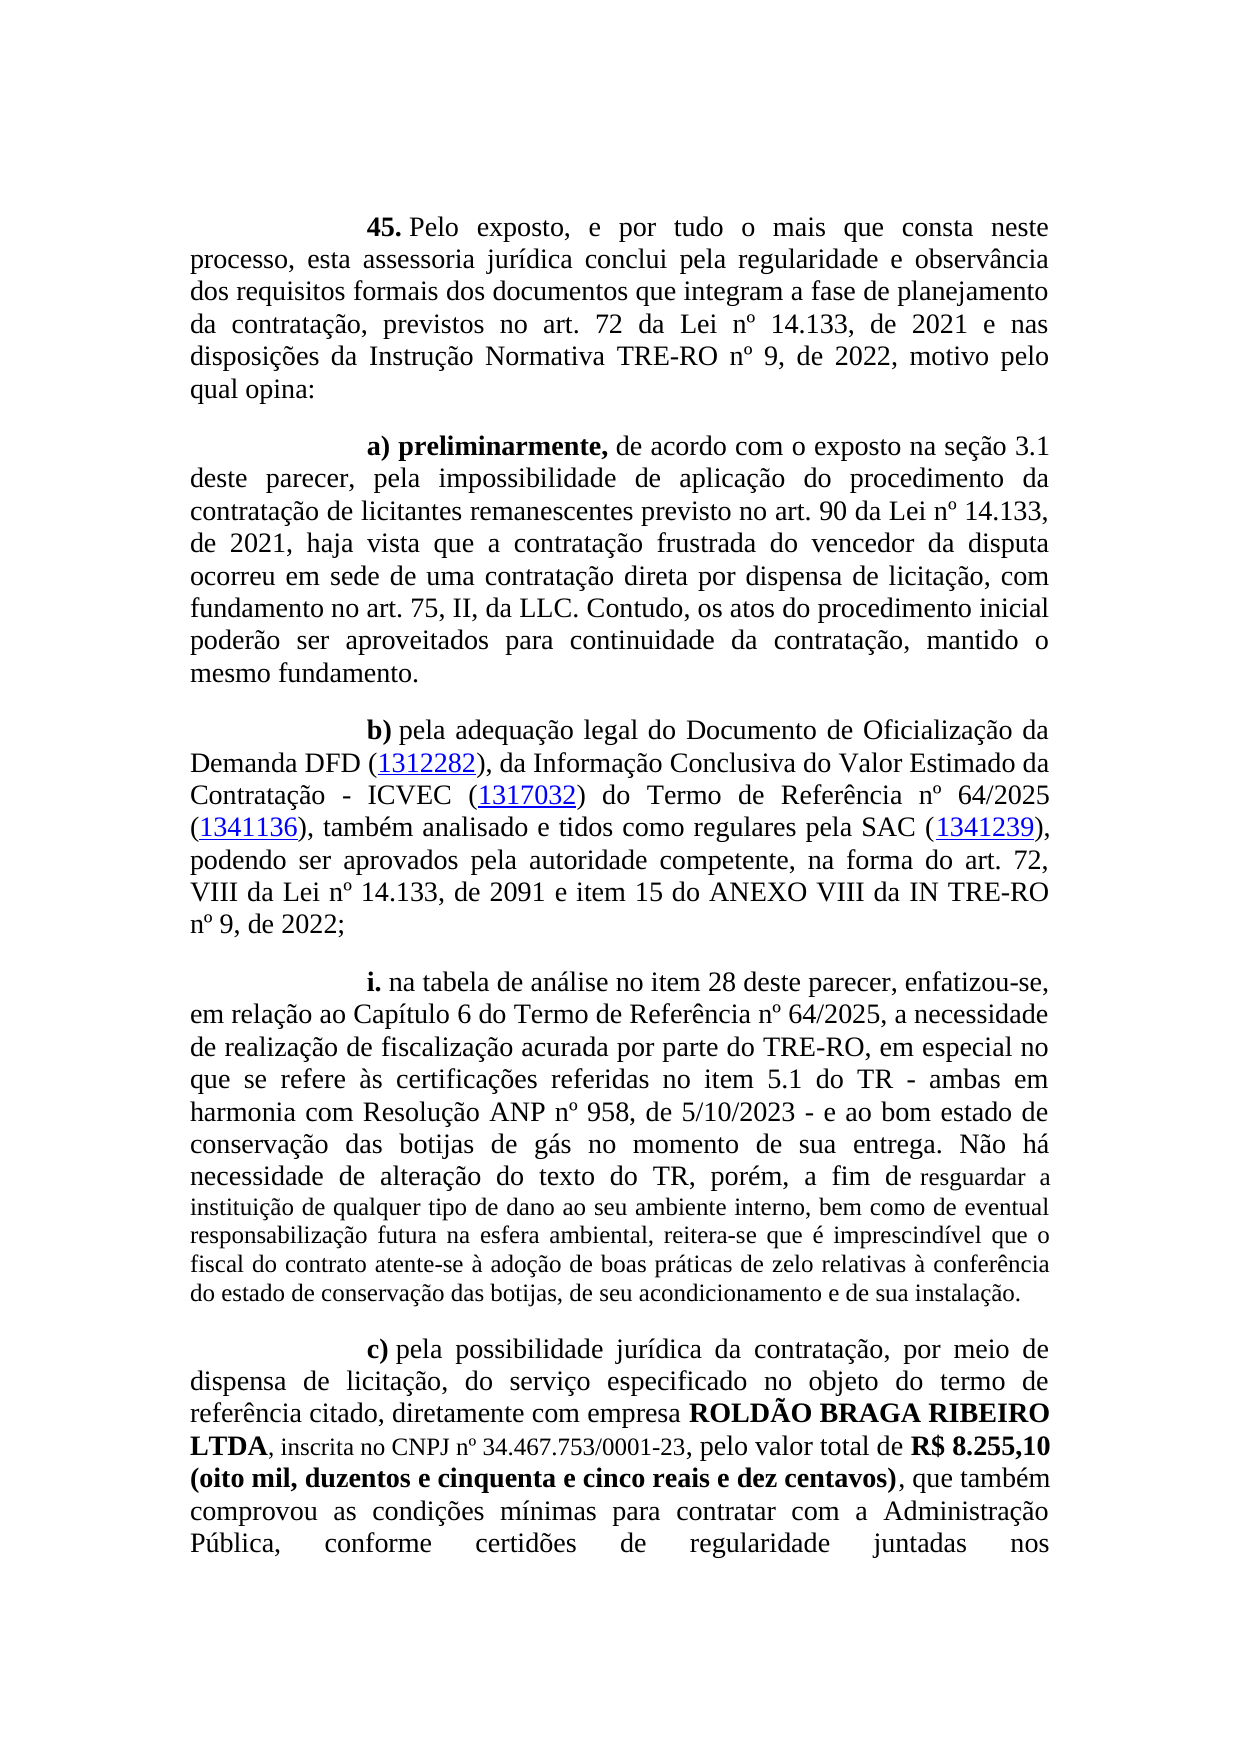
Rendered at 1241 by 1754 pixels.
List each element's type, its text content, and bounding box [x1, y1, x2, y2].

text 45. Pelo exposto, e por tudo o mais que consta neste processo, esta assessoria jurídica conclui pela regularidade e observância dos requisitos formais dos documentos que integram a fase de planejamento da contratação, previstos no art. 72 da Lei nº 14.133, de 2021 e nas disposições da Instrução Normativa TRE-RO nº 9, de 2022, motivo pelo qual opina: [190, 210, 1051, 404]
text a) preliminarmente, de acordo com o exposto na seção 3.1 deste parecer, pela impossibilidade de aplicação do procedimento da contratação de licitantes remanescentes previsto no art. 90 da Lei nº 14.133, de 2021, haja vista que a contratação frustrada do vencedor da disputa ocorreu em sede de uma contratação direta por dispensa de licitação, com fundamento no art. 75, II, da LLC. Contudo, os atos do procedimento inicial poderão ser aproveitados para continuidade da contratação, mantido o mesmo fundamento. [190, 429, 1051, 688]
text i. na tabela de análise no item 28 deste parecer, enfatizou-se, em relação ao Capítulo 6 do Termo de Referência nº 64/2025, a necessidade de realização de fiscalização acurada por parte do TRE-RO, em especial no que se refere às certificações referidas no item 5.1 do TR - ambas em harmonia com Resolução ANP nº 958, de 5/10/2023 - e ao bom estado de conservação das botijas de gás no momento de sua entrega. Não há necessidade de alteração do texto do TR, porém, a fim de resguardar a instituição de qualquer tipo de dano ao seu ambiente interno, bem como de eventual responsabilização futura na esfera ambiental, reitera-se que é imprescindível que o fiscal do contrato atente-se à adoção de boas práticas de zelo relativas à conferência do estado de conservação das botijas, de seu acondicionamento e de sua instalação. [190, 965, 1051, 1307]
text c) pela possibilidade jurídica da contratação, por meio de dispensa de licitação, do serviço especificado no objeto do termo de referência citado, diretamente com empresa ROLDÃO BRAGA RIBEIRO LTDA, inscrita no CNPJ nº 34.467.753/0001-23, pelo valor total de R$ 8.255,10 (oito mil, duzentos e cinquenta e cinco reais e dez centavos), que também comprovou as condições mínimas para contratar com a Administração Pública, conforme certidões de regularidade juntadas nos [190, 1332, 1051, 1558]
text b) pela adequação legal do Documento de Oficialização da Demanda DFD (1312282), da Informação Conclusiva do Valor Estimado da Contratação - ICVEC (1317032) do Termo de Referência nº 64/2025 (1341136), também analisado e tidos como regulares pela SAC (1341239), podendo ser aprovados pela autoridade competente, na forma do art. 72, VIII da Lei nº 14.133, de 2091 e item 15 do ANEXO VIII da IN TRE-RO nº 9, de 2022; [190, 713, 1051, 940]
